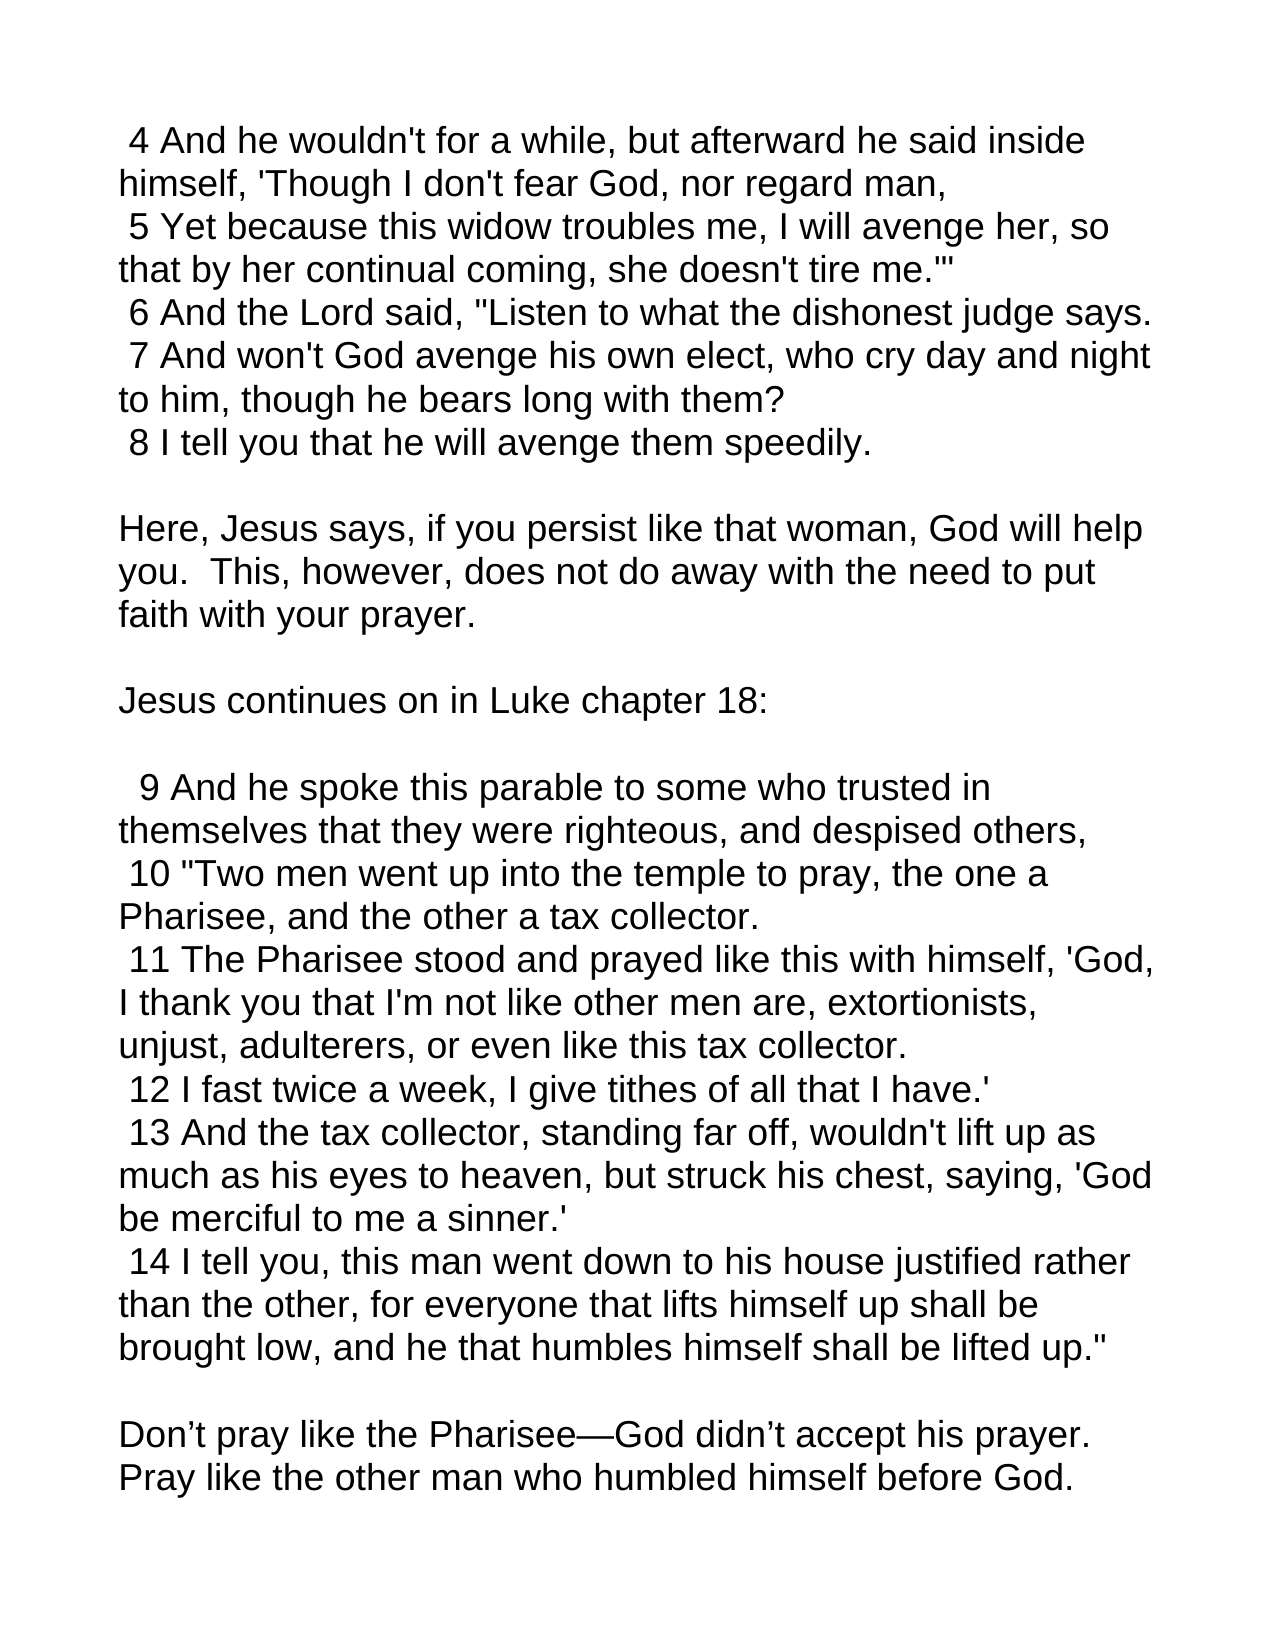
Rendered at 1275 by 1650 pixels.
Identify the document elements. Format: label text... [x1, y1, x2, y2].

text 14 I tell you, this man went down to his house justified rather than the other, for everyone that lifts himself up shall be brought low, and he that humbles himself shall be lifted up." [118, 1239, 1157, 1369]
text 11 The Pharisee stood and prayed like this with himself, 'God, I thank you that I'm not like other men are, extortionists, unjust, adulterers, or even like this tax collector. [118, 937, 1157, 1067]
text 4 And he wouldn't for a while, but afterward he said inside himself, 'Though I don't fear God, nor regard man, [118, 118, 1157, 204]
text 5 Yet because this widow troubles me, I will avenge her, so that by her continual coming, she doesn't tire me.'" [118, 204, 1157, 291]
text Don’t pray like the Pharisee—God didn’t accept his prayer. Pray like the other man who humbled himself before God. [118, 1412, 1157, 1498]
text 10 "Two men went up into the temple to pray, the one a Pharisee, and the other a tax collector. [118, 851, 1157, 937]
text 13 And the tax collector, standing far off, wouldn't lift up as much as his eyes to heaven, but struck his chest, saying, 'God be merciful to me a sinner.' [118, 1110, 1157, 1239]
text Here, Jesus says, if you persist like that woman, God will help you. This, however, does not do away with the need to put faith with your prayer. [118, 506, 1157, 636]
text 8 I tell you that he will avenge them speedily. [118, 420, 1157, 463]
text 12 I fast twice a week, I give tithes of all that I have.' [118, 1067, 1157, 1110]
text 9 And he spoke this parable to some who trusted in themselves that they were righteous, and despised others, [118, 765, 1157, 851]
text 6 And the Lord said, "Listen to what the dishonest judge says. [118, 291, 1157, 334]
text 7 And won't God avenge his own elect, who cry day and night to him, though he bears long with them? [118, 334, 1157, 420]
text Jesus continues on in Luke chapter 18: [118, 679, 1157, 722]
